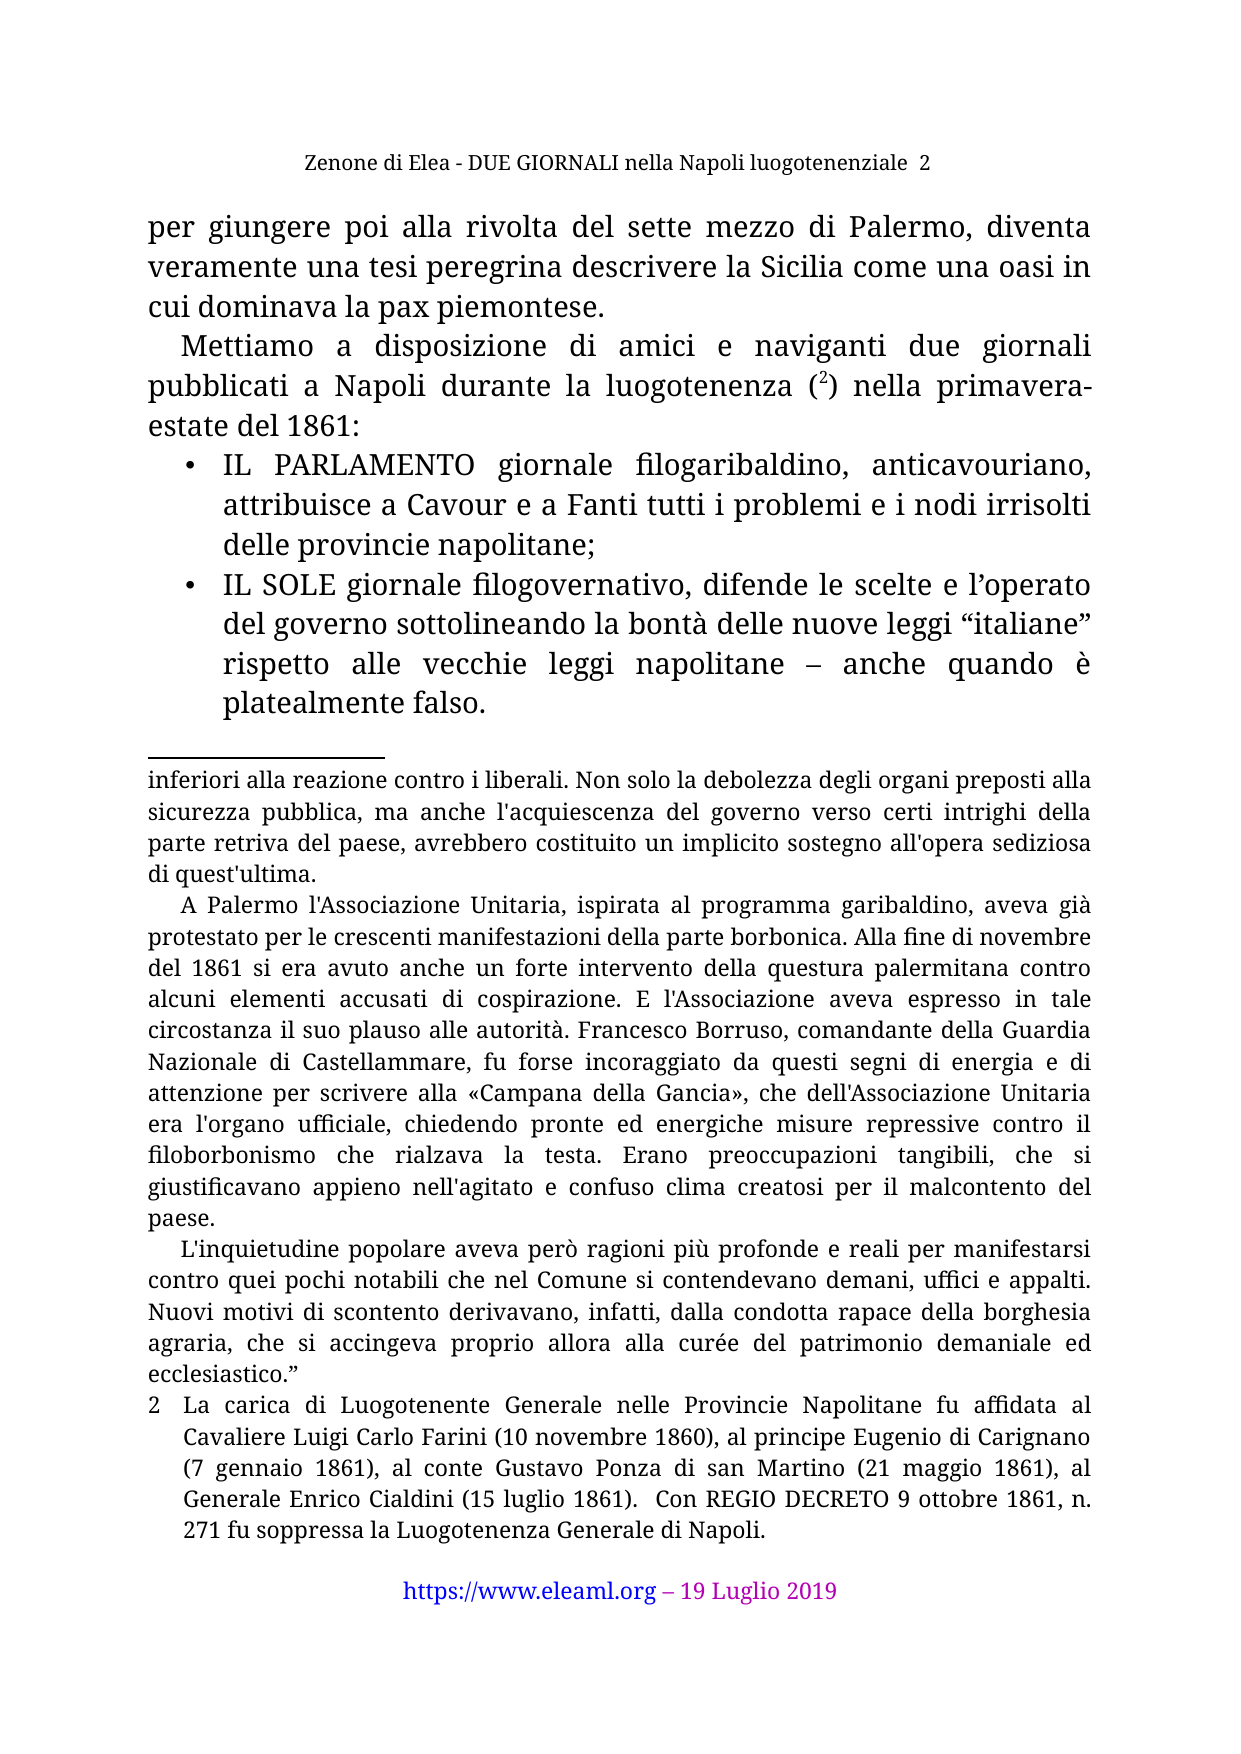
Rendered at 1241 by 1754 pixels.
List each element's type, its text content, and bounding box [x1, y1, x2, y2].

text L'inquietudine popolare aveva però ragioni più profonde e reali per manifestarsi contro quei pochi notabili che nel Comune si contendevano demani, uffici e appalti. Nuovi motivi di scontento derivavano, infatti, dalla condotta rapace della borghesia agraria, che si accingeva proprio allora alla curée del patrimonio demaniale ed ecclesiastico.” [148, 1233, 1093, 1389]
text inferiori alla reazione contro i liberali. Non solo la debolezza degli organi preposti alla sicurezza pubblica, ma anche l'acquiescenza del governo verso certi intrighi della parte retriva del paese, avrebbero costituito un implicito sostegno all'opera sediziosa di quest'ultima. [148, 764, 1093, 889]
list IL PARLAMENTO giornale filogaribaldino, anticavouriano, attribuisce a Cavour e a Fanti tutti i problemi e i nodi irrisolti delle provincie napolitane; [185, 445, 1093, 564]
text Mettiamo a disposizione di amici e naviganti due giornali pubblicati a Napoli durante la luogotenenza () nella primavera-estate del 1861: [148, 326, 1093, 445]
list IL SOLE giornale filogovernativo, difende le scelte e l’operato del governo sottolineando la bontà delle nuove leggi “italiane” rispetto alle vecchie leggi napolitane – anche quando è platealmente falso. [185, 564, 1093, 722]
text Queste opposizioni riguardarono tutto il regno, anche se le ricostruzioni di parte liberale limitano quella armata alle provincie continentali. Se partiamo dai fatti di Bronte alla rivolta contro i «cutrara» di Castellammare del Golfo, ai primi di gennaio 1862 (), per giungere poi alla rivolta del sette mezzo di Palermo, diventa veramente una tesi peregrina descrivere la Sicilia come una oasi in cui dominava la pax piemontese. [148, 207, 1093, 326]
text La carica di Luogotenente Generale nelle Provincie Napolitane fu affidata al Cavaliere Luigi Carlo Farini (10 novembre 1860), al principe Eugenio di Carignano (7 gennaio 1861), al conte Gustavo Ponza di san Martino (21 maggio 1861), al Generale Enrico Cialdini (15 luglio 1861). Con REGIO DECRETO 9 ottobre 1861, n. 271 fu soppressa la Luogotenenza Generale di Napoli. [148, 1389, 1093, 1546]
text A Palermo l'Associazione Unitaria, ispirata al programma garibaldino, aveva già protestato per le crescenti manifestazioni della parte borbonica. Alla fine di novembre del 1861 si era avuto anche un forte intervento della questura palermitana contro alcuni elementi accusati di cospirazione. E l'Associazione aveva espresso in tale circostanza il suo plauso alle autorità. Francesco Borruso, comandante della Guardia Nazionale di Castellammare, fu forse incoraggiato da questi segni di energia e di attenzione per scrivere alla «Campana della Gancia», che dell'Associazione Unitaria era l'organo ufficiale, chiedendo pronte ed energiche misure repressive contro il filoborbonismo che rialzava la testa. Erano preoccupazioni tangibili, che si giustificavano appieno nell'agitato e confuso clima creatosi per il malcontento del paese. [148, 889, 1093, 1233]
